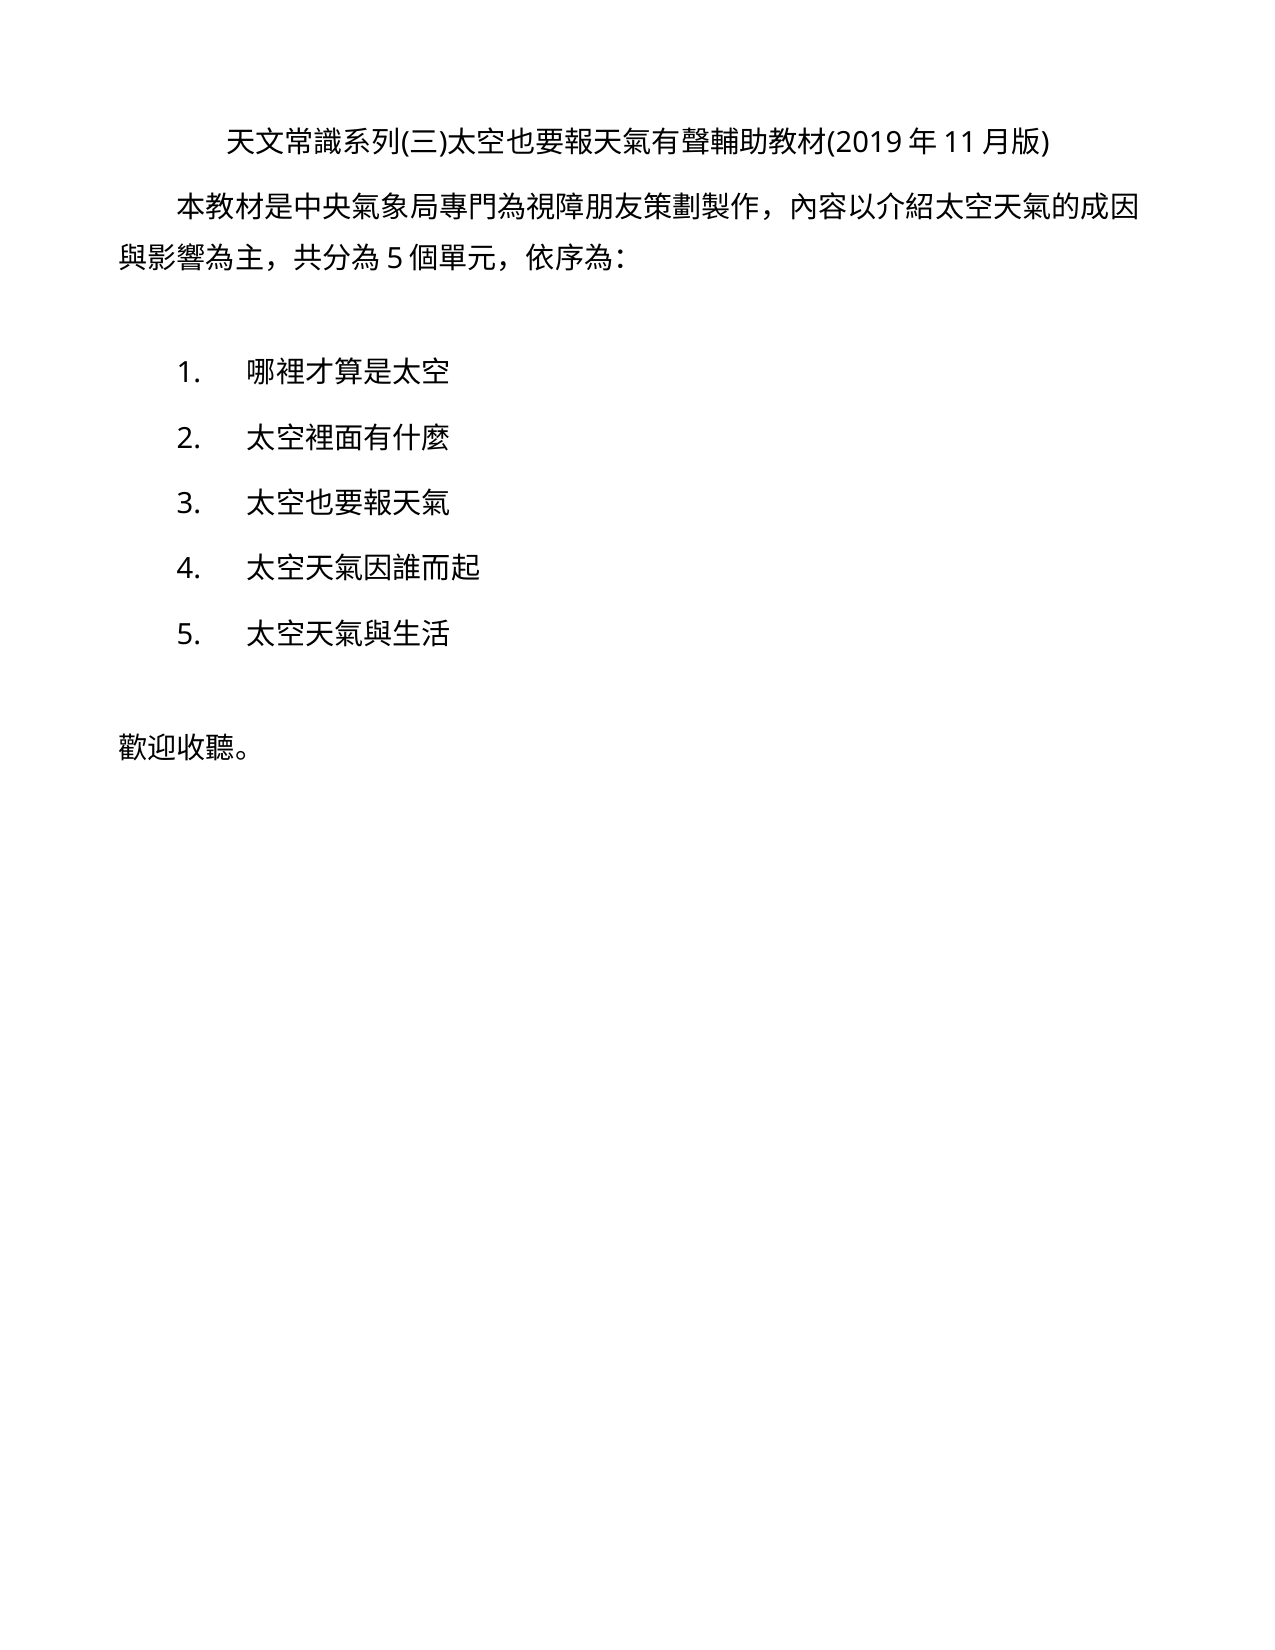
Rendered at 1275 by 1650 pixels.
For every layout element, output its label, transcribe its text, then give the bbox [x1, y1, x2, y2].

text 4. 太空天氣因誰而起 [118, 545, 1157, 587]
text 歡迎收聽。 [118, 725, 1157, 767]
text 2. 太空裡面有什麼 [118, 414, 1157, 457]
text 本教材是中央氣象局專門為視障朋友策劃製作，內容以介紹太空天氣的成因與影響為主，共分為5個單元，依序為： [118, 183, 1157, 277]
text 5. 太空天氣與生活 [118, 610, 1157, 653]
text 1. 哪裡才算是太空 [118, 349, 1157, 391]
text 天文常識系列(三)太空也要報天氣有聲輔助教材(2019年11月版) [118, 118, 1157, 161]
text 3. 太空也要報天氣 [118, 479, 1157, 522]
